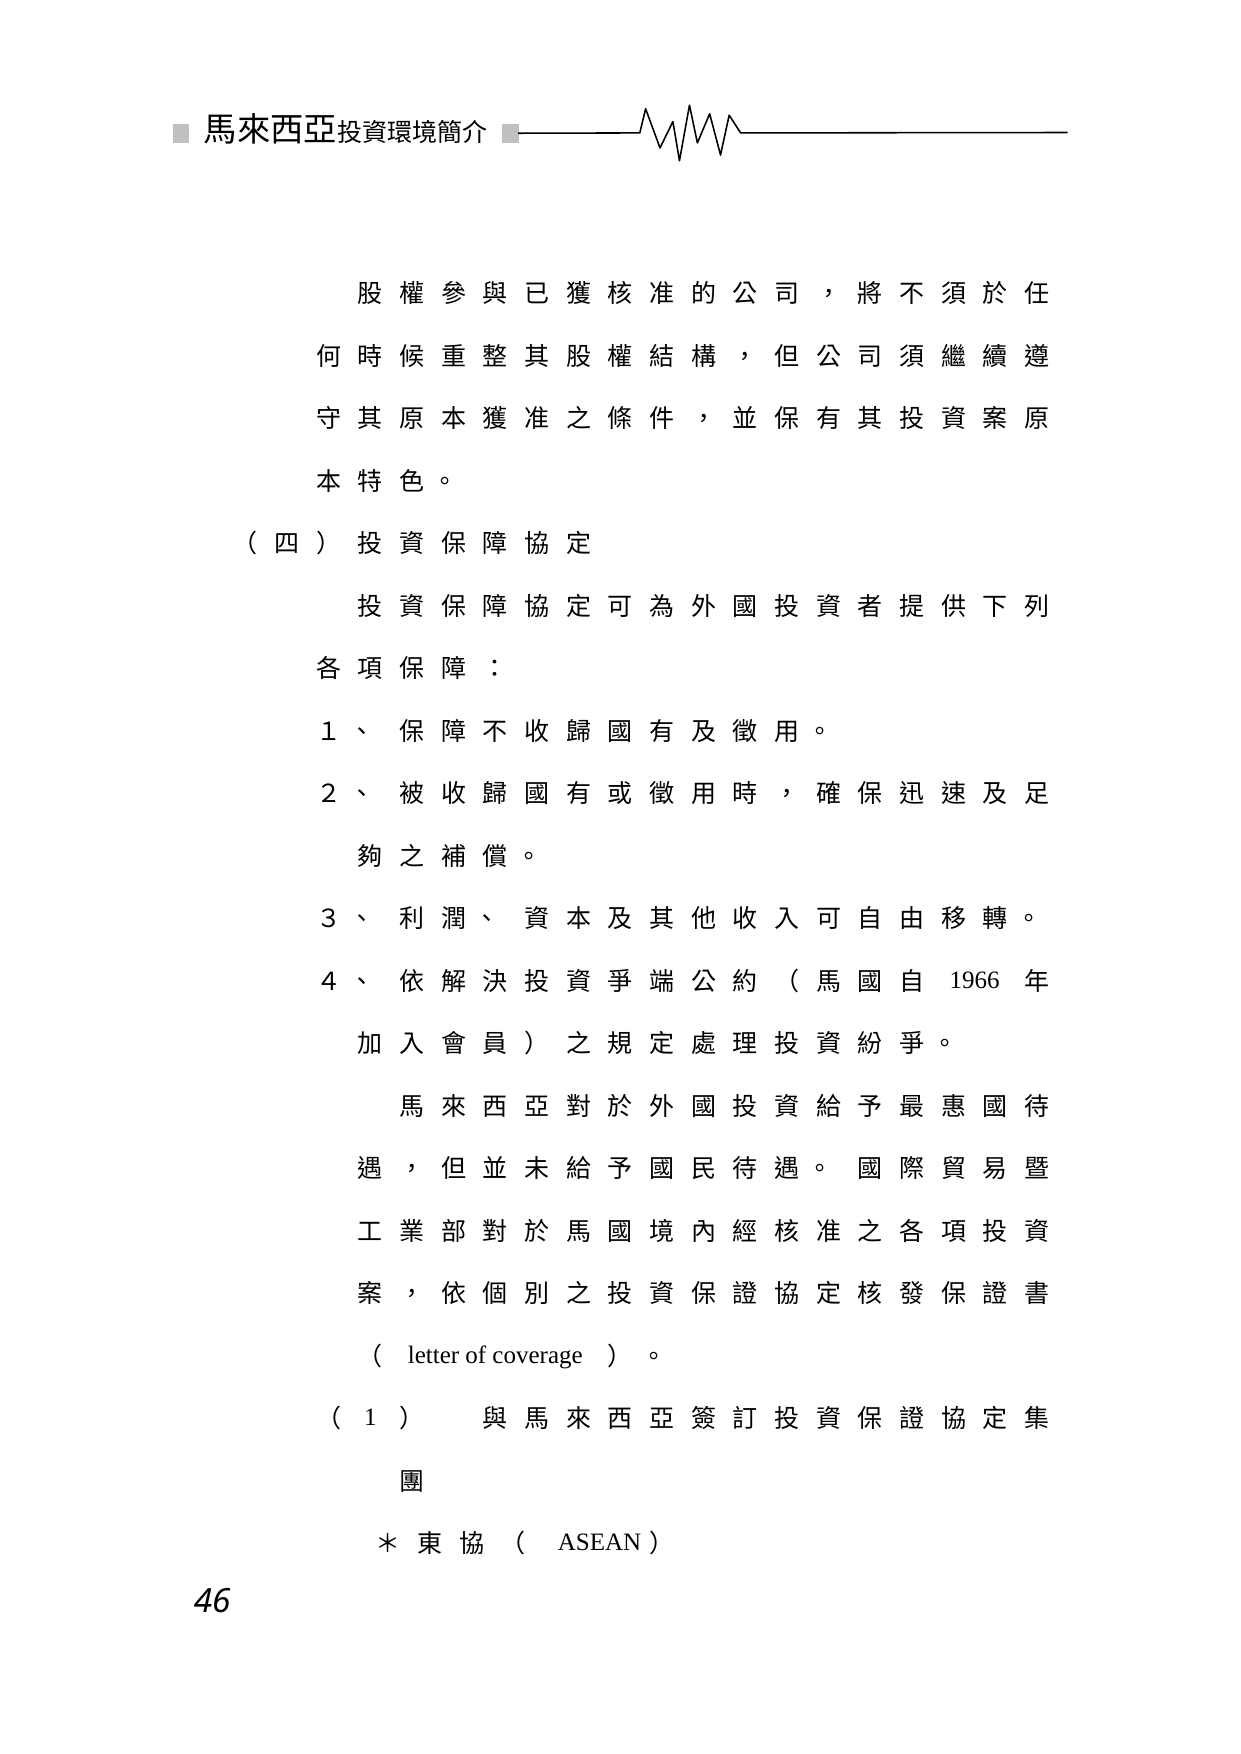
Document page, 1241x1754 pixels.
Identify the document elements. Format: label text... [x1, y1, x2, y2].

text 馬來西亞對於外國投資給予最惠國待遇，但並未給予國民待遇。國際貿易暨工業部對於馬國境內經核准之各項投資案，依個別之投資保證協定核發保證書（letter of coverage）。 [330, 1063, 1058, 1375]
text 投資保障協定可為外國投資者提供下列各項保障： [281, 563, 1058, 688]
text ４、依解決投資爭端公約（馬國自1966年加入會員）之規定處理投資紛爭。 [281, 938, 1058, 1063]
text ３、利潤、資本及其他收入可自由移轉。 [281, 875, 1058, 938]
text １、保障不收歸國有及徵用。 [281, 688, 1058, 750]
text （1） 與馬來西亞簽訂投資保證協定集團 [306, 1375, 1058, 1500]
text ＊東協（ASEAN） [306, 1500, 1058, 1563]
text （四）投資保障協定 [207, 500, 1058, 563]
text ２、被收歸國有或徵用時，確保迅速及足夠之補償。 [281, 750, 1058, 875]
text 股權參與已獲核准的公司，將不須於任何時候重整其股權結構，但公司須繼續遵守其原本獲准之條件，並保有其投資案原本特色。 [281, 250, 1058, 500]
